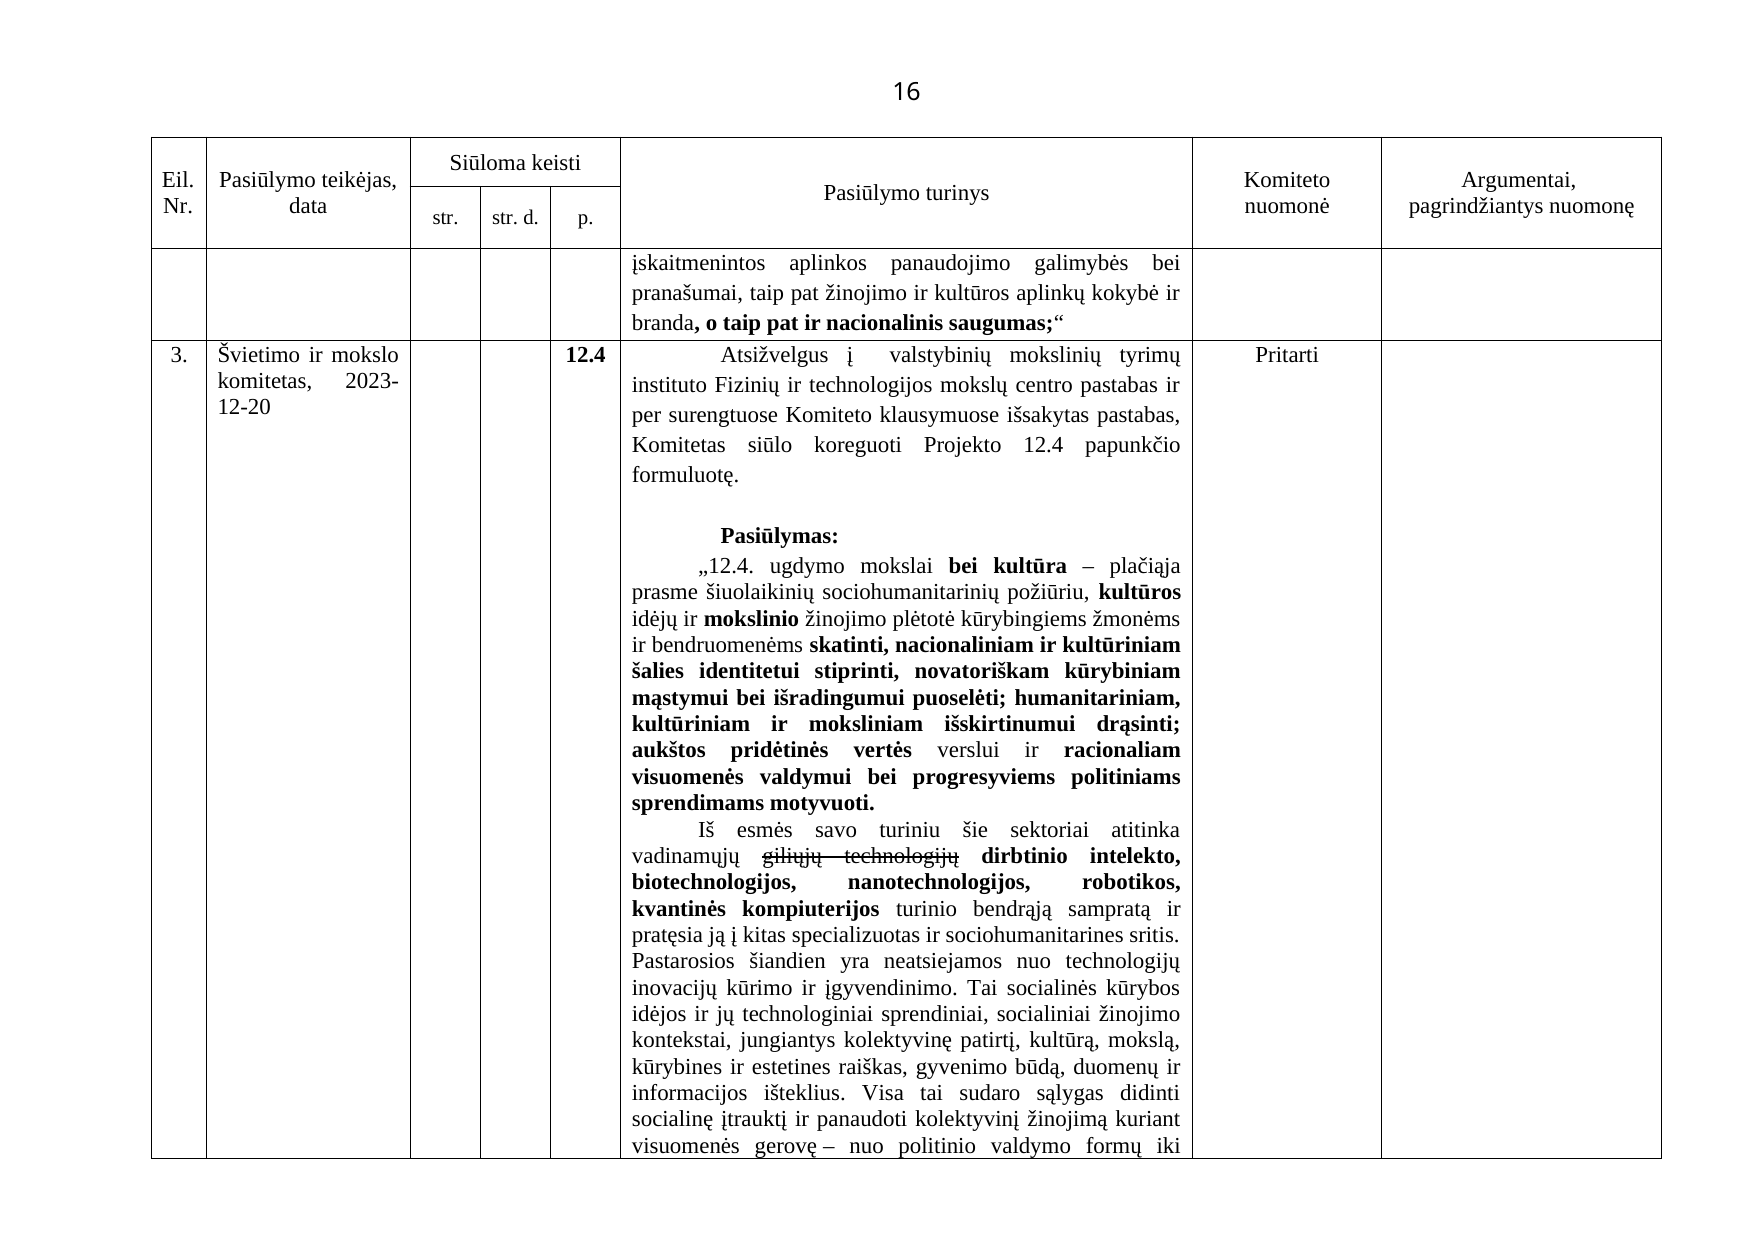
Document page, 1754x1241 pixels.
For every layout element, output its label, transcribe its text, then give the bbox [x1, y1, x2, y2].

table_cell Švietimo ir mokslo komitetas, 2023-12-20 [207, 341, 410, 1158]
table_cell [1382, 249, 1661, 339]
table_header Siūloma keisti [411, 138, 620, 186]
table_header Komiteto nuomonė [1193, 138, 1381, 247]
table_cell str. d. [481, 187, 550, 247]
table_cell 12.4 [551, 341, 620, 1158]
table_cell 3. [152, 341, 206, 1158]
table_header Eil. Nr. [152, 138, 206, 247]
table_cell [551, 249, 620, 339]
table_header Pasiūlymo turinys [621, 138, 1192, 247]
table_header Pasiūlymo teikėjas, data [207, 138, 410, 247]
table_cell [207, 249, 410, 339]
table_cell [152, 249, 206, 339]
table_cell [411, 341, 480, 1158]
table_cell įskaitmenintos aplinkos panaudojimo galimybės bei pranašumai, taip pat žinojimo ir kultūros aplinkų kokybė ir branda, o taip pat ir nacionalinis saugumas;“ [621, 249, 1192, 339]
table_cell [411, 249, 480, 339]
table_cell Pritarti [1193, 341, 1381, 1158]
table_cell [481, 341, 550, 1158]
table_header Argumentai, pagrindžiantys nuomonę [1382, 138, 1661, 247]
table_cell [1193, 249, 1381, 339]
table_cell Atsižvelgus į valstybinių mokslinių tyrimų instituto Fizinių ir technologijos mokslų centro pastabas ir per surengtuose Komiteto klausymuose išsakytas pastabas, Komitetas siūlo koreguoti Projekto 12.4 papunkčio formuluotę. Pasiūlymas: „12.4. ugdymo mokslai bei kultūra – plačiąja prasme šiuolaikinių sociohumanitarinių požiūriu, kultūros idėjų ir mokslinio žinojimo plėtotė kūrybingiems žmonėms ir bendruomenėms skatinti, nacionaliniam ir kultūriniam šalies identitetui stiprinti, novatoriškam kūrybiniam mąstymui bei išradingumui puoselėti; humanitariniam, kultūriniam ir moksliniam išskirtinumui drąsinti; aukštos pridėtinės vertės verslui ir racionaliam visuomenės valdymui bei progresyviems politiniams sprendimams motyvuoti. Iš esmės savo turiniu šie sektoriai atitinka vadinamųjų giliųjų technologijų dirbtinio intelekto, biotechnologijos, nanotechnologijos, robotikos, kvantinės kompiuterijos turinio bendrąją sampratą ir pratęsia ją į kitas specializuotas ir sociohumanitarines sritis. Pastarosios šiandien yra neatsiejamos nuo technologijų inovacijų kūrimo ir įgyvendinimo. Tai socialinės kūrybos idėjos ir jų technologiniai sprendiniai, socialiniai žinojimo kontekstai, jungiantys kolektyvinę patirtį, kultūrą, mokslą, kūrybines ir estetines raiškas, gyvenimo būdą, duomenų ir informacijos išteklius. Visa tai sudaro sąlygas didinti socialinę įtrauktį ir panaudoti kolektyvinį žinojimą kuriant visuomenės gerovę – nuo politinio valdymo formų iki [621, 341, 1192, 1158]
table_cell [481, 249, 550, 339]
table_cell str. [411, 187, 480, 247]
table_cell p. [551, 187, 620, 247]
table_cell [1382, 341, 1661, 1158]
